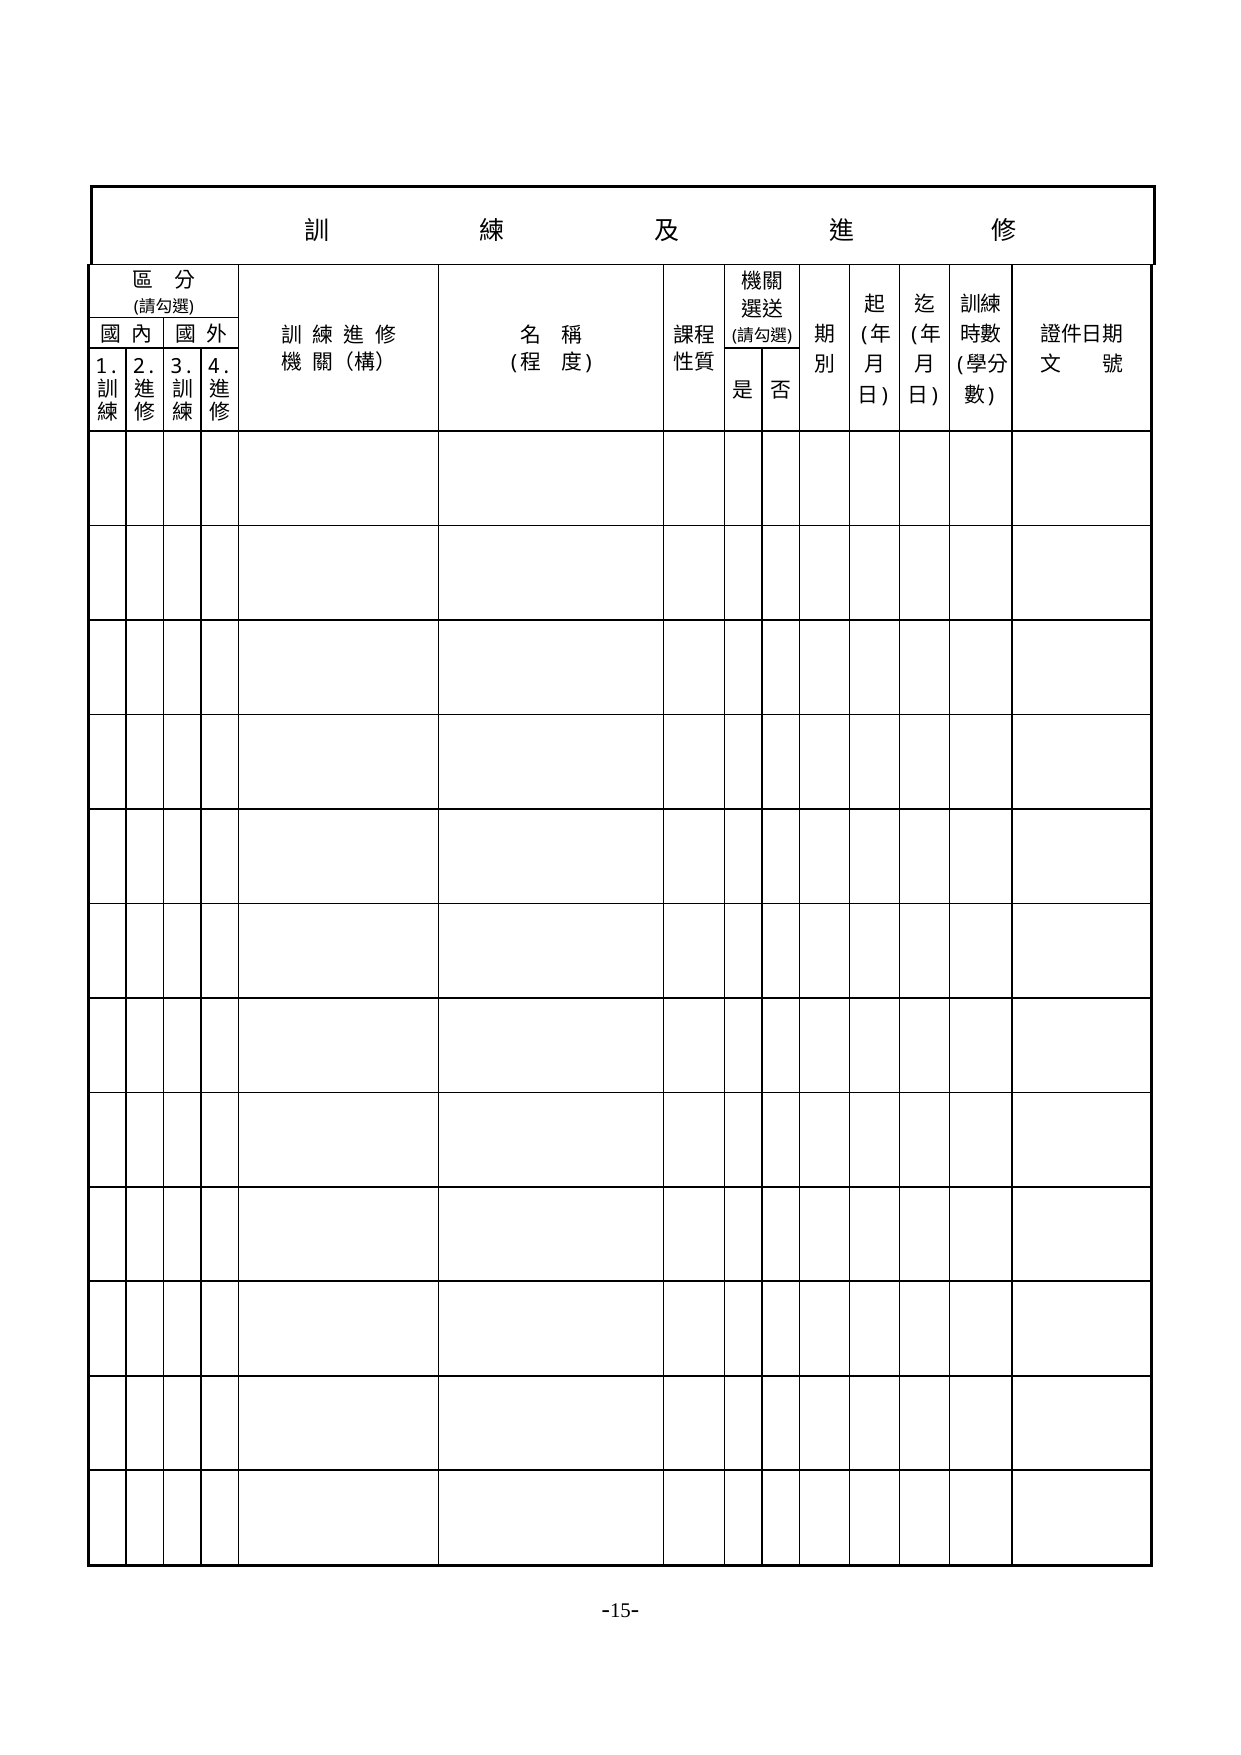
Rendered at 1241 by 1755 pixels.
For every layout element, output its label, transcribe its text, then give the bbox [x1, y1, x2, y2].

table_cell [1013, 810, 1150, 902]
table_cell [1013, 904, 1150, 997]
table_cell [850, 432, 899, 524]
table_cell 證件日期 文 號 [1013, 265, 1150, 430]
table_cell [900, 621, 949, 713]
table_cell 1.訓練 [90, 349, 125, 430]
table_cell [763, 810, 799, 902]
table_cell [90, 1188, 125, 1280]
table_cell [127, 715, 163, 808]
table_cell [90, 1093, 125, 1186]
table_cell [1013, 432, 1150, 524]
table_cell [1013, 1093, 1150, 1186]
table_cell [202, 621, 238, 713]
table_cell [664, 1093, 724, 1186]
table_cell [439, 810, 663, 902]
table_cell [800, 432, 849, 524]
table_cell [127, 1471, 163, 1564]
table_cell [850, 1188, 899, 1280]
table_cell [90, 432, 125, 524]
table_cell [439, 1282, 663, 1375]
table_cell [725, 1282, 761, 1375]
table_cell [850, 810, 899, 902]
table_cell [950, 621, 1011, 713]
table_cell [164, 1093, 200, 1186]
table_cell [164, 526, 200, 619]
table_cell [900, 1188, 949, 1280]
table_cell [763, 1377, 799, 1469]
table_cell [800, 904, 849, 997]
table_cell [202, 1282, 238, 1375]
table_cell 國 內 [90, 318, 163, 347]
table_cell [850, 904, 899, 997]
table_cell [664, 526, 724, 619]
table_cell [90, 1377, 125, 1469]
table_cell [1013, 999, 1150, 1091]
table_cell [763, 1188, 799, 1280]
table_cell 迄 (年 月 日) [900, 265, 949, 430]
table_cell [725, 432, 761, 524]
table_cell [127, 999, 163, 1091]
table_cell [664, 715, 724, 808]
table_cell [664, 810, 724, 902]
table_cell [800, 1188, 849, 1280]
table_cell 3.訓練 [164, 349, 200, 430]
table_cell [239, 1188, 438, 1280]
table_cell [900, 1471, 949, 1564]
table_cell [725, 904, 761, 997]
table_cell [763, 432, 799, 524]
table_cell [202, 999, 238, 1091]
table_cell [763, 621, 799, 713]
table_cell 訓練 時數(學分數) [950, 265, 1011, 430]
table_cell [950, 1093, 1011, 1186]
table_cell [1013, 1282, 1150, 1375]
table_cell [900, 1377, 949, 1469]
table_cell [164, 715, 200, 808]
table_cell [439, 1093, 663, 1186]
table_cell [202, 526, 238, 619]
table_cell 課程 性質 [664, 265, 724, 430]
table_cell [127, 904, 163, 997]
table_cell [439, 904, 663, 997]
table_cell [725, 810, 761, 902]
table_cell [1013, 715, 1150, 808]
table_cell [800, 1377, 849, 1469]
table_cell [164, 904, 200, 997]
table_cell [763, 904, 799, 997]
table_cell [202, 715, 238, 808]
table_cell [202, 904, 238, 997]
table_cell [900, 1093, 949, 1186]
table_cell 2.進修 [127, 349, 163, 430]
table_cell [1013, 526, 1150, 619]
table_cell 區 分 (請勾選) [90, 265, 238, 317]
table_cell [202, 810, 238, 902]
table_cell [900, 526, 949, 619]
table_cell [950, 1377, 1011, 1469]
table_cell [439, 999, 663, 1091]
table_cell [900, 904, 949, 997]
table_cell 否 [763, 349, 799, 430]
table_cell [90, 715, 125, 808]
table_cell [1013, 621, 1150, 713]
table_cell [664, 1188, 724, 1280]
table_cell [202, 1093, 238, 1186]
table_cell [90, 621, 125, 713]
table_cell [439, 1188, 663, 1280]
table_cell [850, 526, 899, 619]
table_cell [127, 1377, 163, 1469]
table_cell [850, 1093, 899, 1186]
table_cell [725, 621, 761, 713]
table_cell [439, 715, 663, 808]
table_cell [439, 1471, 663, 1564]
table_cell [950, 1471, 1011, 1564]
table_cell 是 [725, 349, 761, 430]
table_cell [127, 1282, 163, 1375]
table_cell [800, 810, 849, 902]
table_cell [763, 1282, 799, 1375]
table_cell [850, 1377, 899, 1469]
table_cell [900, 810, 949, 902]
table_cell 名 稱 (程 度) [439, 265, 663, 430]
table_cell [950, 810, 1011, 902]
table_cell [664, 1282, 724, 1375]
table_cell [763, 1471, 799, 1564]
table_cell [725, 1377, 761, 1469]
table_cell [664, 621, 724, 713]
table_cell [950, 432, 1011, 524]
table_cell [850, 1471, 899, 1564]
table_cell [127, 1093, 163, 1186]
table_cell [90, 526, 125, 619]
table_cell [90, 1282, 125, 1375]
table_header 訓 練 及 進 修 [93, 188, 1153, 264]
table_cell [164, 1471, 200, 1564]
table_cell [202, 1471, 238, 1564]
table_cell [164, 999, 200, 1091]
table_cell [664, 1377, 724, 1469]
table_cell [800, 526, 849, 619]
table_cell [900, 715, 949, 808]
table_cell [725, 715, 761, 808]
table_cell [950, 1188, 1011, 1280]
table_cell [90, 904, 125, 997]
table_cell [127, 432, 163, 524]
table_cell [900, 432, 949, 524]
table_cell [239, 526, 438, 619]
table_cell [164, 432, 200, 524]
table_cell [725, 999, 761, 1091]
table_cell [202, 432, 238, 524]
table_cell [763, 999, 799, 1091]
table_cell [239, 715, 438, 808]
table_cell 期 別 [800, 265, 849, 430]
table_cell [950, 526, 1011, 619]
table_cell [900, 999, 949, 1091]
table_cell [1013, 1377, 1150, 1469]
table_cell [664, 999, 724, 1091]
table_cell [202, 1377, 238, 1469]
table_cell [800, 1471, 849, 1564]
table_cell [725, 1471, 761, 1564]
table_cell [439, 526, 663, 619]
table_cell [800, 1093, 849, 1186]
table_cell 4.進修 [202, 349, 238, 430]
table_cell [239, 999, 438, 1091]
table_cell [127, 621, 163, 713]
table_cell [164, 621, 200, 713]
table_cell [439, 621, 663, 713]
table_cell [763, 526, 799, 619]
table_cell [127, 526, 163, 619]
table_cell [763, 715, 799, 808]
table_cell [850, 715, 899, 808]
table_cell [850, 999, 899, 1091]
table_cell 訓 練 進 修 機 關（構） [239, 265, 438, 430]
table_cell [725, 526, 761, 619]
table_cell [90, 999, 125, 1091]
table_cell [763, 1093, 799, 1186]
table_cell [239, 432, 438, 524]
table_cell [725, 1188, 761, 1280]
table_cell [239, 810, 438, 902]
table_cell [239, 1471, 438, 1564]
table_cell [900, 1282, 949, 1375]
table_cell [239, 904, 438, 997]
table_cell [850, 621, 899, 713]
table_cell [239, 1093, 438, 1186]
table_cell [664, 1471, 724, 1564]
table_cell [90, 1471, 125, 1564]
table_cell 機關 選送 (請勾選) [725, 265, 799, 347]
table_cell [664, 432, 724, 524]
table_cell [725, 1093, 761, 1186]
table_cell [1013, 1471, 1150, 1564]
table_cell [950, 715, 1011, 808]
table_cell [239, 621, 438, 713]
table_cell [950, 904, 1011, 997]
table_cell [164, 1377, 200, 1469]
table_cell [164, 1282, 200, 1375]
table_cell [90, 810, 125, 902]
table_cell [202, 1188, 238, 1280]
table_cell [800, 715, 849, 808]
table_cell [439, 432, 663, 524]
table_cell [800, 1282, 849, 1375]
table_cell [127, 810, 163, 902]
table_cell 起 (年 月 日) [850, 265, 899, 430]
table_cell [950, 999, 1011, 1091]
table_cell [800, 621, 849, 713]
table_cell [239, 1377, 438, 1469]
table_cell [950, 1282, 1011, 1375]
table_cell [239, 1282, 438, 1375]
table_cell [1013, 1188, 1150, 1280]
table_cell [439, 1377, 663, 1469]
table_cell [164, 1188, 200, 1280]
table_cell [800, 999, 849, 1091]
table_cell [164, 810, 200, 902]
table_cell [850, 1282, 899, 1375]
table_cell [127, 1188, 163, 1280]
table_cell 國 外 [164, 318, 238, 347]
table_cell [664, 904, 724, 997]
